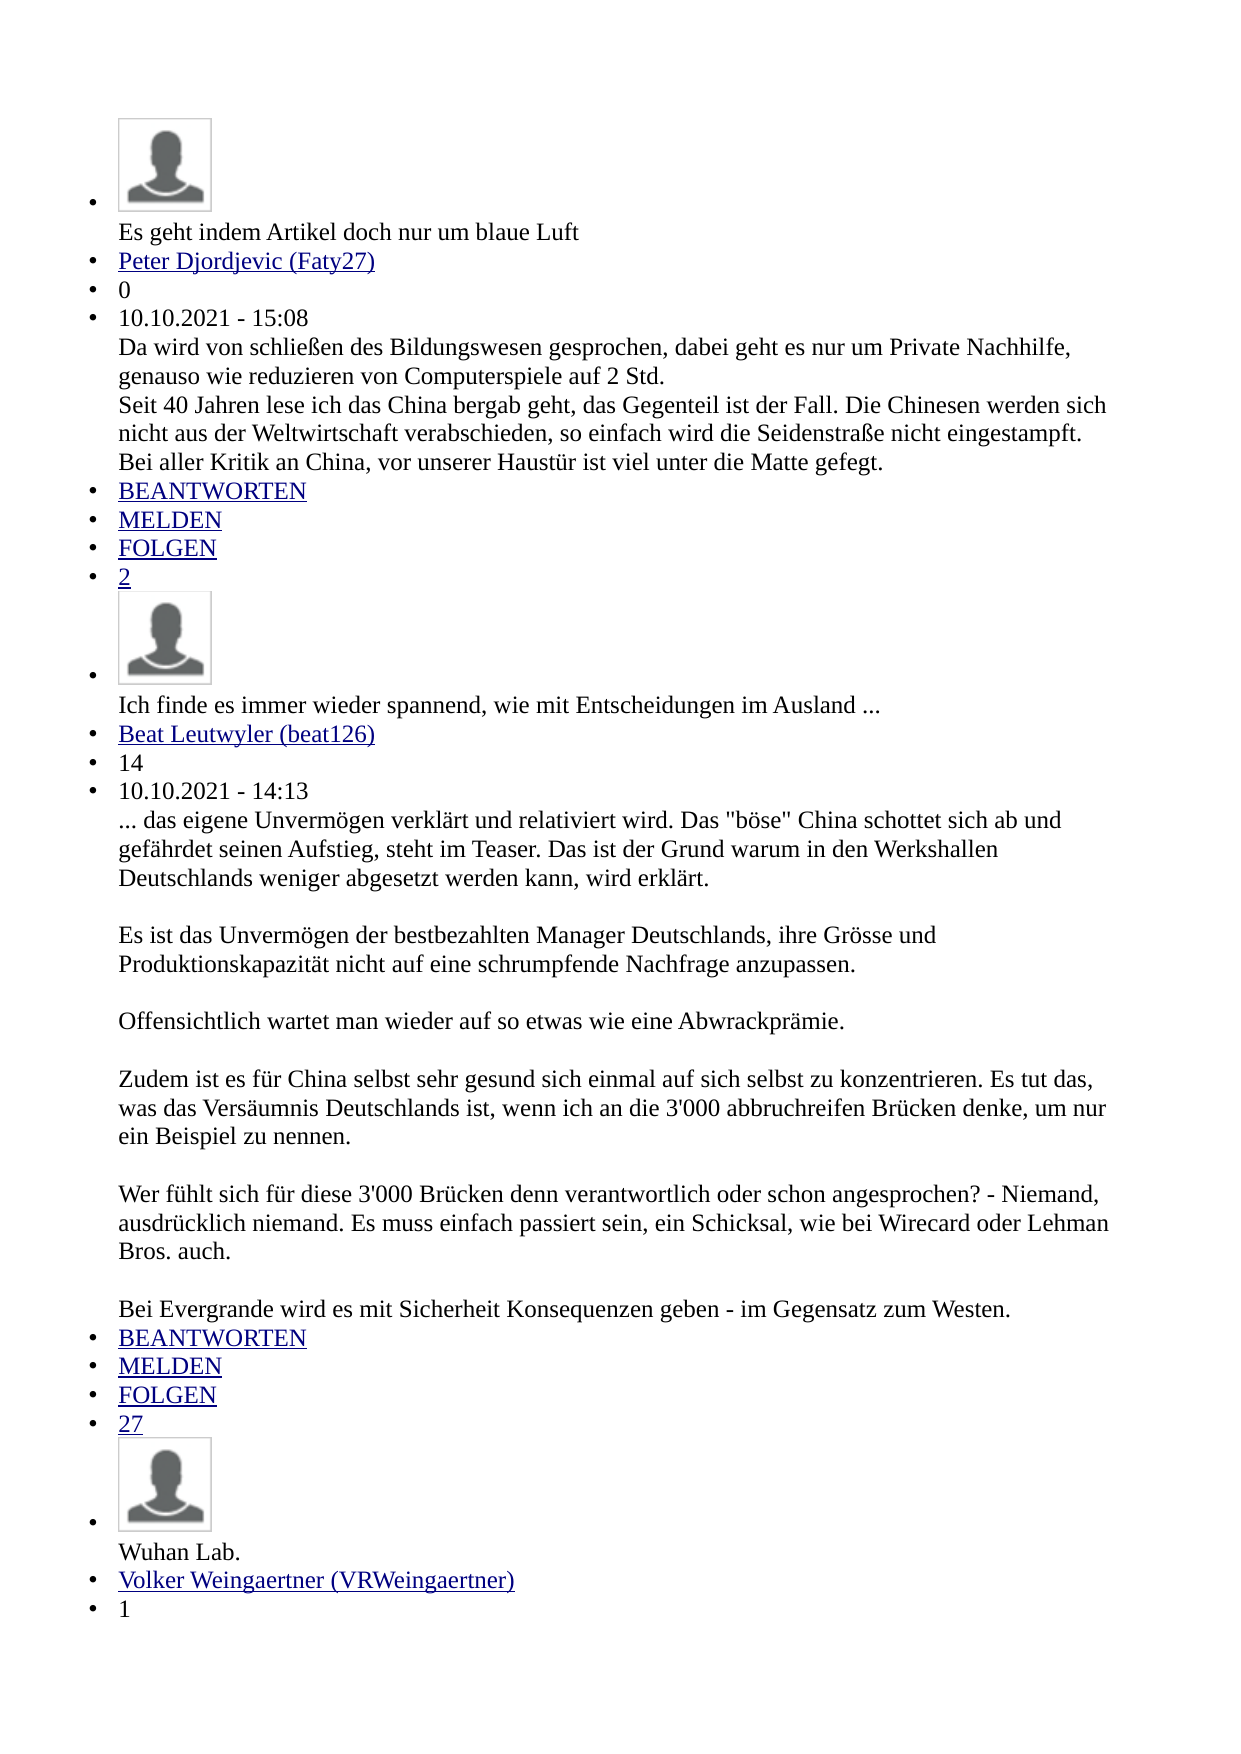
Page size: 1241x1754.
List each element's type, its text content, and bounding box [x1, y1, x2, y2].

list Da wird von schließen des Bildungswesen gesprochen, dabei geht es nur um Private Nachhilfe, genauso wie reduzieren von Computerspiele auf 2 Std. Seit 40 Jahren lese ich das China bergab geht, das Gegenteil ist der Fall. Die Chinesen werden sich nicht aus der Weltwirtschaft verabschieden, so einfach wird die Seidenstraße nicht eingestampft. Bei aller Kritik an China, vor unserer Haustür ist viel unter die Matte gefegt. [118, 332, 1122, 476]
list 27 [118, 1409, 1122, 1438]
picture [118, 118, 212, 212]
list FOLGEN [118, 1380, 1122, 1409]
list 14 [118, 748, 1122, 776]
list 2 [118, 562, 1122, 591]
list Volker Weingaertner (VRWeingaertner) [118, 1566, 1122, 1594]
list Peter Djordjevic (Faty27) [118, 246, 1122, 275]
list 10.10.2021 - 15:08 [118, 303, 1122, 332]
list 10.10.2021 - 14:13 [118, 776, 1122, 805]
list Es geht indem Artikel doch nur um blaue Luft [118, 217, 1122, 246]
list BEANTWORTEN [118, 1323, 1122, 1351]
list ... das eigene Unvermögen verklärt und relativiert wird. Das "böse" China schottet sich ab und gefährdet seinen Aufstieg, steht im Teaser. Das ist der Grund warum in den Werkshallen Deutschlands weniger abgesetzt werden kann, wird erklärt. Es ist das Unvermögen der bestbezahlten Manager Deutschlands, ihre Grösse und Produktionskapazität nicht auf eine schrumpfende Nachfrage anzupassen. Offensichtlich wartet man wieder auf so etwas wie eine Abwrackprämie. Zudem ist es für China selbst sehr gesund sich einmal auf sich selbst zu konzentrieren. Es tut das, was das Versäumnis Deutschlands ist, wenn ich an die 3'000 abbruchreifen Brücken denke, um nur ein Beispiel zu nennen. Wer fühlt sich für diese 3'000 Brücken denn verantwortlich oder schon angesprochen? - Niemand, ausdrücklich niemand. Es muss einfach passiert sein, ein Schicksal, wie bei Wirecard oder Lehman Bros. auch. Bei Evergrande wird es mit Sicherheit Konsequenzen geben - im Gegensatz zum Westen. [118, 805, 1122, 1323]
list MELDEN [118, 1351, 1122, 1380]
picture [118, 591, 212, 685]
picture [118, 1437, 212, 1532]
list MELDEN [118, 505, 1122, 533]
list 1 [118, 1594, 1122, 1623]
list Beat Leutwyler (beat126) [118, 719, 1122, 748]
list FOLGEN [118, 533, 1122, 562]
list BEANTWORTEN [118, 476, 1122, 505]
list 0 [118, 275, 1122, 303]
list Ich finde es immer wieder spannend, wie mit Entscheidungen im Ausland ... [118, 690, 1122, 719]
list Wuhan Lab. [118, 1537, 1122, 1566]
